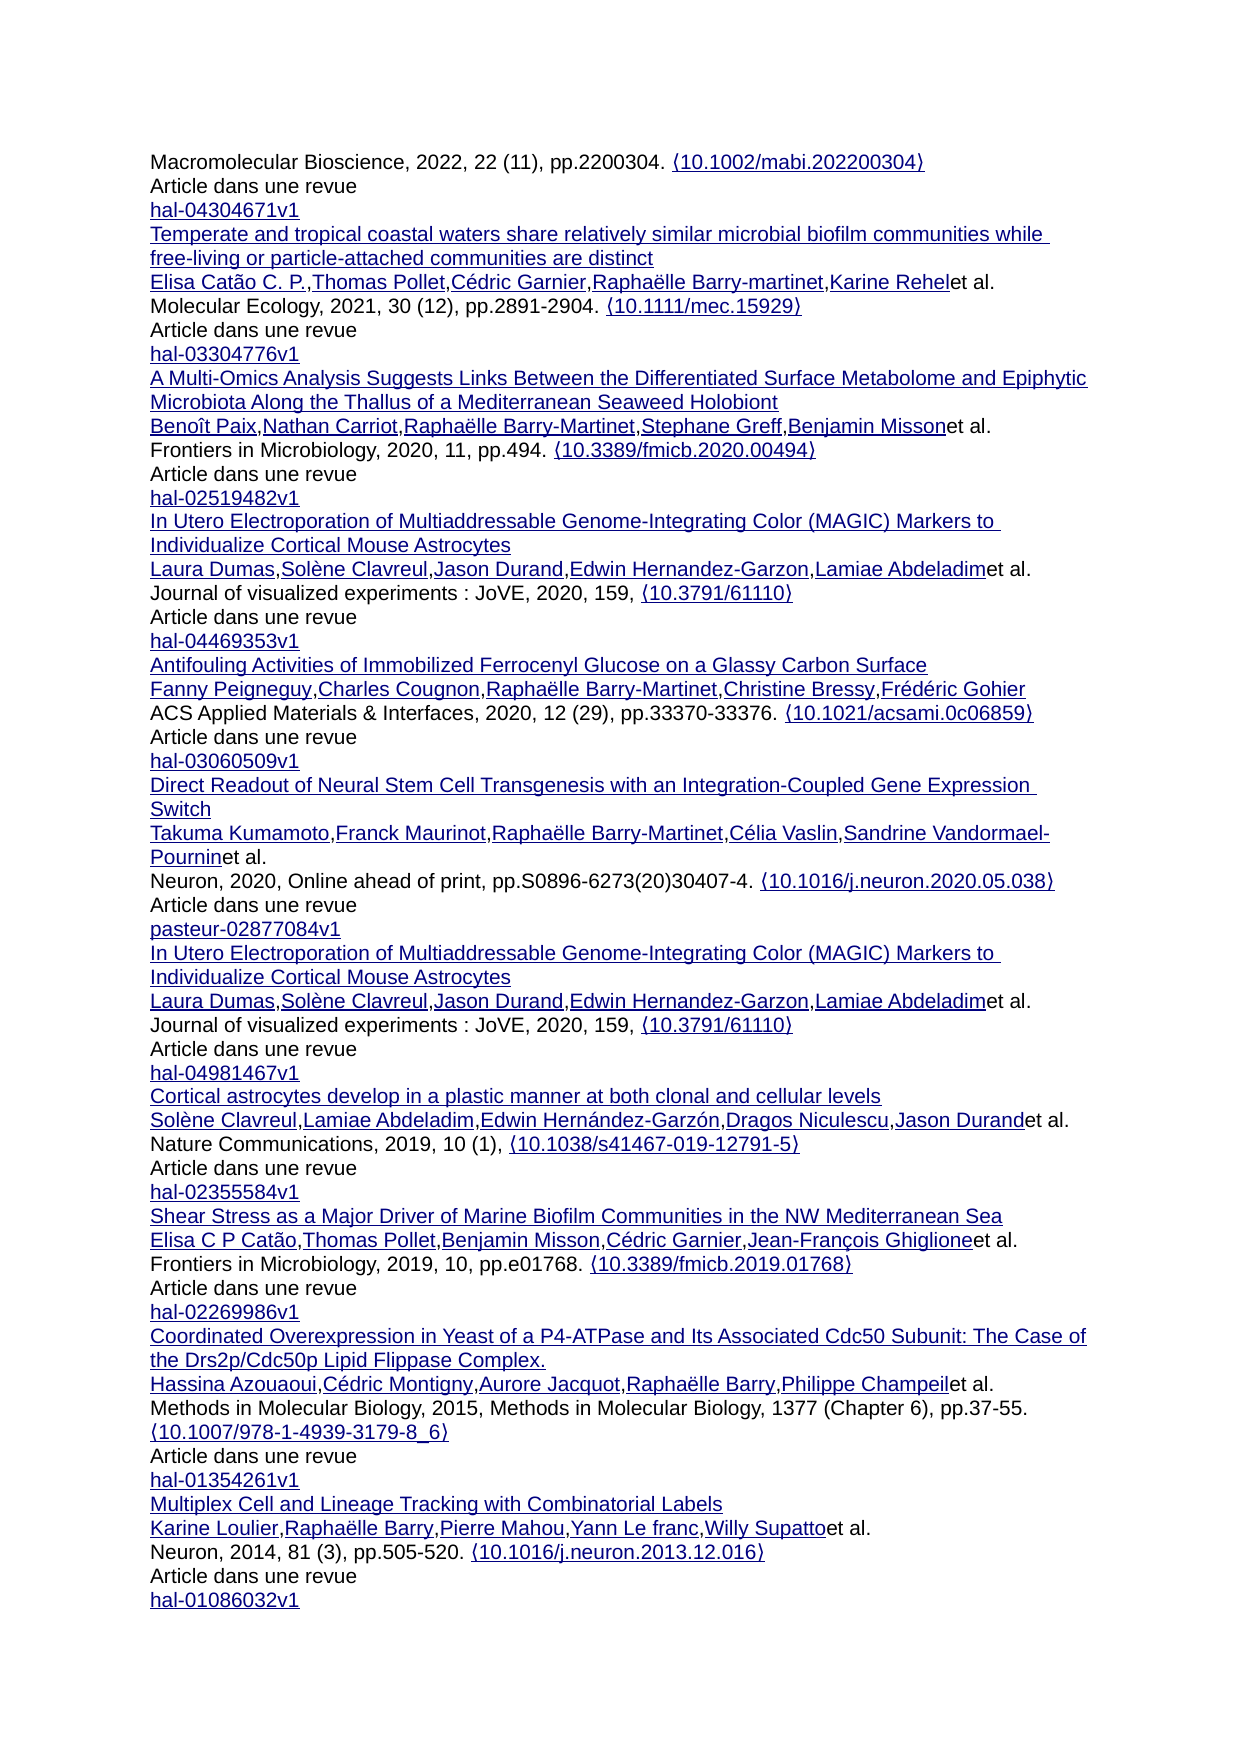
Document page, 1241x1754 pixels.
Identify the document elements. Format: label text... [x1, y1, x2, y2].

table_cell Macromolecular Bioscience, 2022, 22 (11), pp.2200304. ⟨10.1002/mabi.202200304⟩ Article dans une revue hal-04304671v1 [150, 150, 1090, 222]
table_cell Multiplex Cell and Lineage Tracking with Combinatorial Labels Karine Loulier,Raphaëlle Barry,Pierre Mahou,Yann Le franc,Willy Supattoet al. Neuron, 2014, 81 (3), pp.505-520. ⟨10.1016/j.neuron.2013.12.016⟩ Article dans une revue hal-01086032v1 [150, 1492, 1090, 1611]
table_cell A Multi-Omics Analysis Suggests Links Between the Differentiated Surface Metabolome and Epiphytic Microbiota Along the Thallus of a Mediterranean Seaweed Holobiont Benoît Paix,Nathan Carriot,Raphaëlle Barry-Martinet,Stephane Greff,Benjamin Missonet al. Frontiers in Microbiology, 2020, 11, pp.494. ⟨10.3389/fmicb.2020.00494⟩ Article dans une revue hal-02519482v1 [150, 366, 1090, 509]
table_cell Shear Stress as a Major Driver of Marine Biofilm Communities in the NW Mediterranean Sea Elisa C P Catão,Thomas Pollet,Benjamin Misson,Cédric Garnier,Jean-François Ghiglioneet al. Frontiers in Microbiology, 2019, 10, pp.e01768. ⟨10.3389/fmicb.2019.01768⟩ Article dans une revue hal-02269986v1 [150, 1204, 1090, 1324]
table_cell Cortical astrocytes develop in a plastic manner at both clonal and cellular levels Solène Clavreul,Lamiae Abdeladim,Edwin Hernández-Garzón,Dragos Niculescu,Jason Durandet al. Nature Communications, 2019, 10 (1), ⟨10.1038/s41467-019-12791-5⟩ Article dans une revue hal-02355584v1 [150, 1084, 1090, 1204]
table_cell Temperate and tropical coastal waters share relatively similar microbial biofilm communities while free‐living or particle‐attached communities are distinct Elisa Catão C. P.,Thomas Pollet,Cédric Garnier,Raphaëlle Barry‐martinet,Karine Rehelet al. Molecular Ecology, 2021, 30 (12), pp.2891-2904. ⟨10.1111/mec.15929⟩ Article dans une revue hal-03304776v1 [150, 222, 1090, 366]
table_cell Coordinated Overexpression in Yeast of a P4-ATPase and Its Associated Cdc50 Subunit: The Case of the Drs2p/Cdc50p Lipid Flippase Complex. Hassina Azouaoui,Cédric Montigny,Aurore Jacquot,Raphaëlle Barry,Philippe Champeilet al. Methods in Molecular Biology, 2015, Methods in Molecular Biology, 1377 (Chapter 6), pp.37-55. ⟨10.1007/978-1-4939-3179-8_6⟩ Article dans une revue hal-01354261v1 [150, 1324, 1090, 1492]
table_cell Direct Readout of Neural Stem Cell Transgenesis with an Integration-Coupled Gene Expression Switch Takuma Kumamoto,Franck Maurinot,Raphaëlle Barry-Martinet,Célia Vaslin,Sandrine Vandormael-Pourninet al. Neuron, 2020, Online ahead of print, pp.S0896-6273(20)30407-4. ⟨10.1016/j.neuron.2020.05.038⟩ Article dans une revue pasteur-02877084v1 [150, 773, 1090, 941]
table_cell Antifouling Activities of Immobilized Ferrocenyl Glucose on a Glassy Carbon Surface Fanny Peigneguy,Charles Cougnon,Raphaëlle Barry-Martinet,Christine Bressy,Frédéric Gohier ACS Applied Materials & Interfaces, 2020, 12 (29), pp.33370-33376. ⟨10.1021/acsami.0c06859⟩ Article dans une revue hal-03060509v1 [150, 653, 1090, 773]
table_cell In Utero Electroporation of Multiaddressable Genome-Integrating Color (MAGIC) Markers to Individualize Cortical Mouse Astrocytes Laura Dumas,Solène Clavreul,Jason Durand,Edwin Hernandez-Garzon,Lamiae Abdeladimet al. Journal of visualized experiments : JoVE, 2020, 159, ⟨10.3791/61110⟩ Article dans une revue hal-04469353v1 [150, 509, 1090, 653]
table_cell In Utero Electroporation of Multiaddressable Genome-Integrating Color (MAGIC) Markers to Individualize Cortical Mouse Astrocytes Laura Dumas,Solène Clavreul,Jason Durand,Edwin Hernandez-Garzon,Lamiae Abdeladimet al. Journal of visualized experiments : JoVE, 2020, 159, ⟨10.3791/61110⟩ Article dans une revue hal-04981467v1 [150, 941, 1090, 1084]
